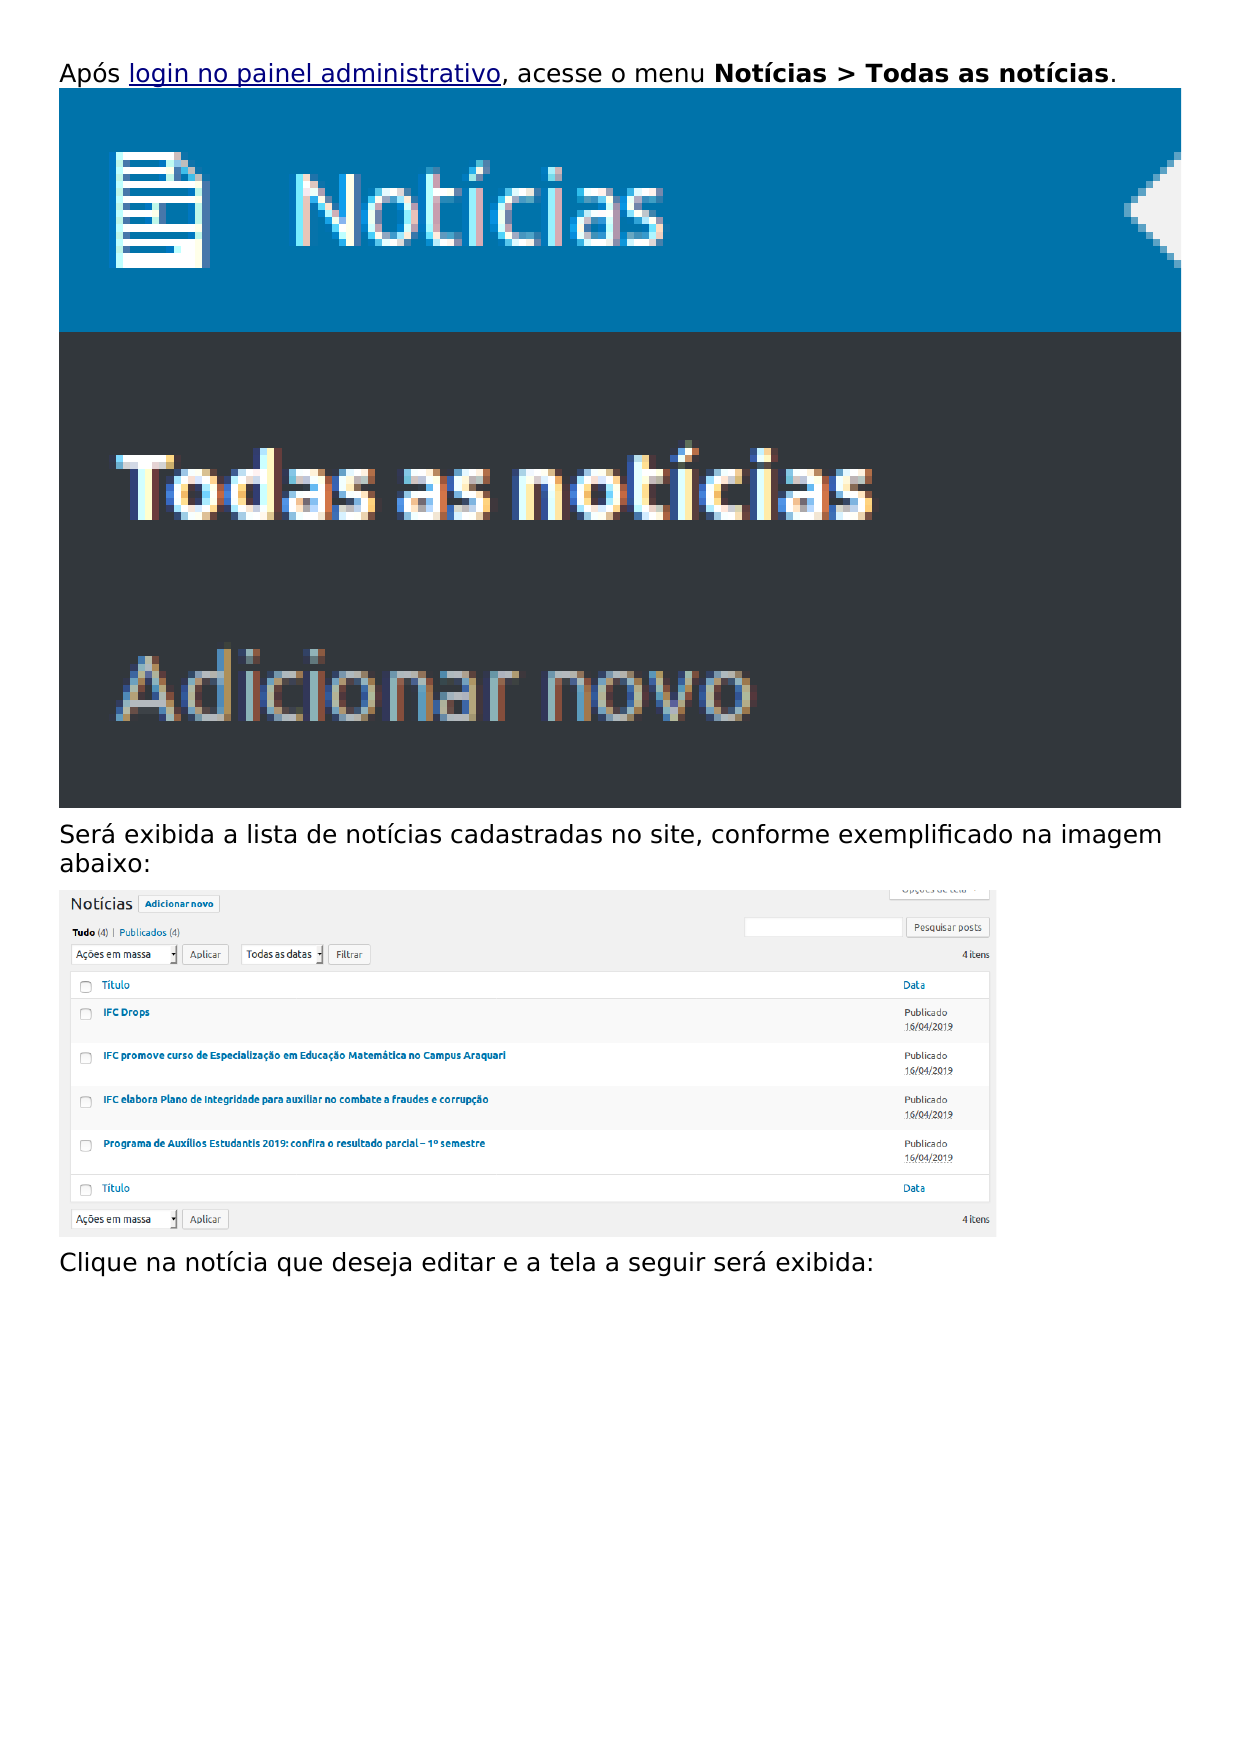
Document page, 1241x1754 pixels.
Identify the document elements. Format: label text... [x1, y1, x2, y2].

picture [59, 890, 997, 1237]
picture [542, 168, 561, 180]
picture [1125, 153, 1182, 267]
picture [290, 168, 482, 245]
picture [463, 161, 489, 180]
picture [491, 189, 561, 245]
picture [571, 189, 669, 245]
text Clique na notícia que deseja editar e a tela a seguir será exibida: [59, 1249, 1181, 1278]
picture [59, 333, 1182, 808]
text Será exibida a lista de notícias cadastradas no site, conforme exemplificado na imagem abaixo: [59, 820, 1181, 878]
picture [110, 153, 209, 267]
text Após login no painel administrativo, acesse o menu Notícias > Todas as notícias. [59, 59, 1181, 88]
